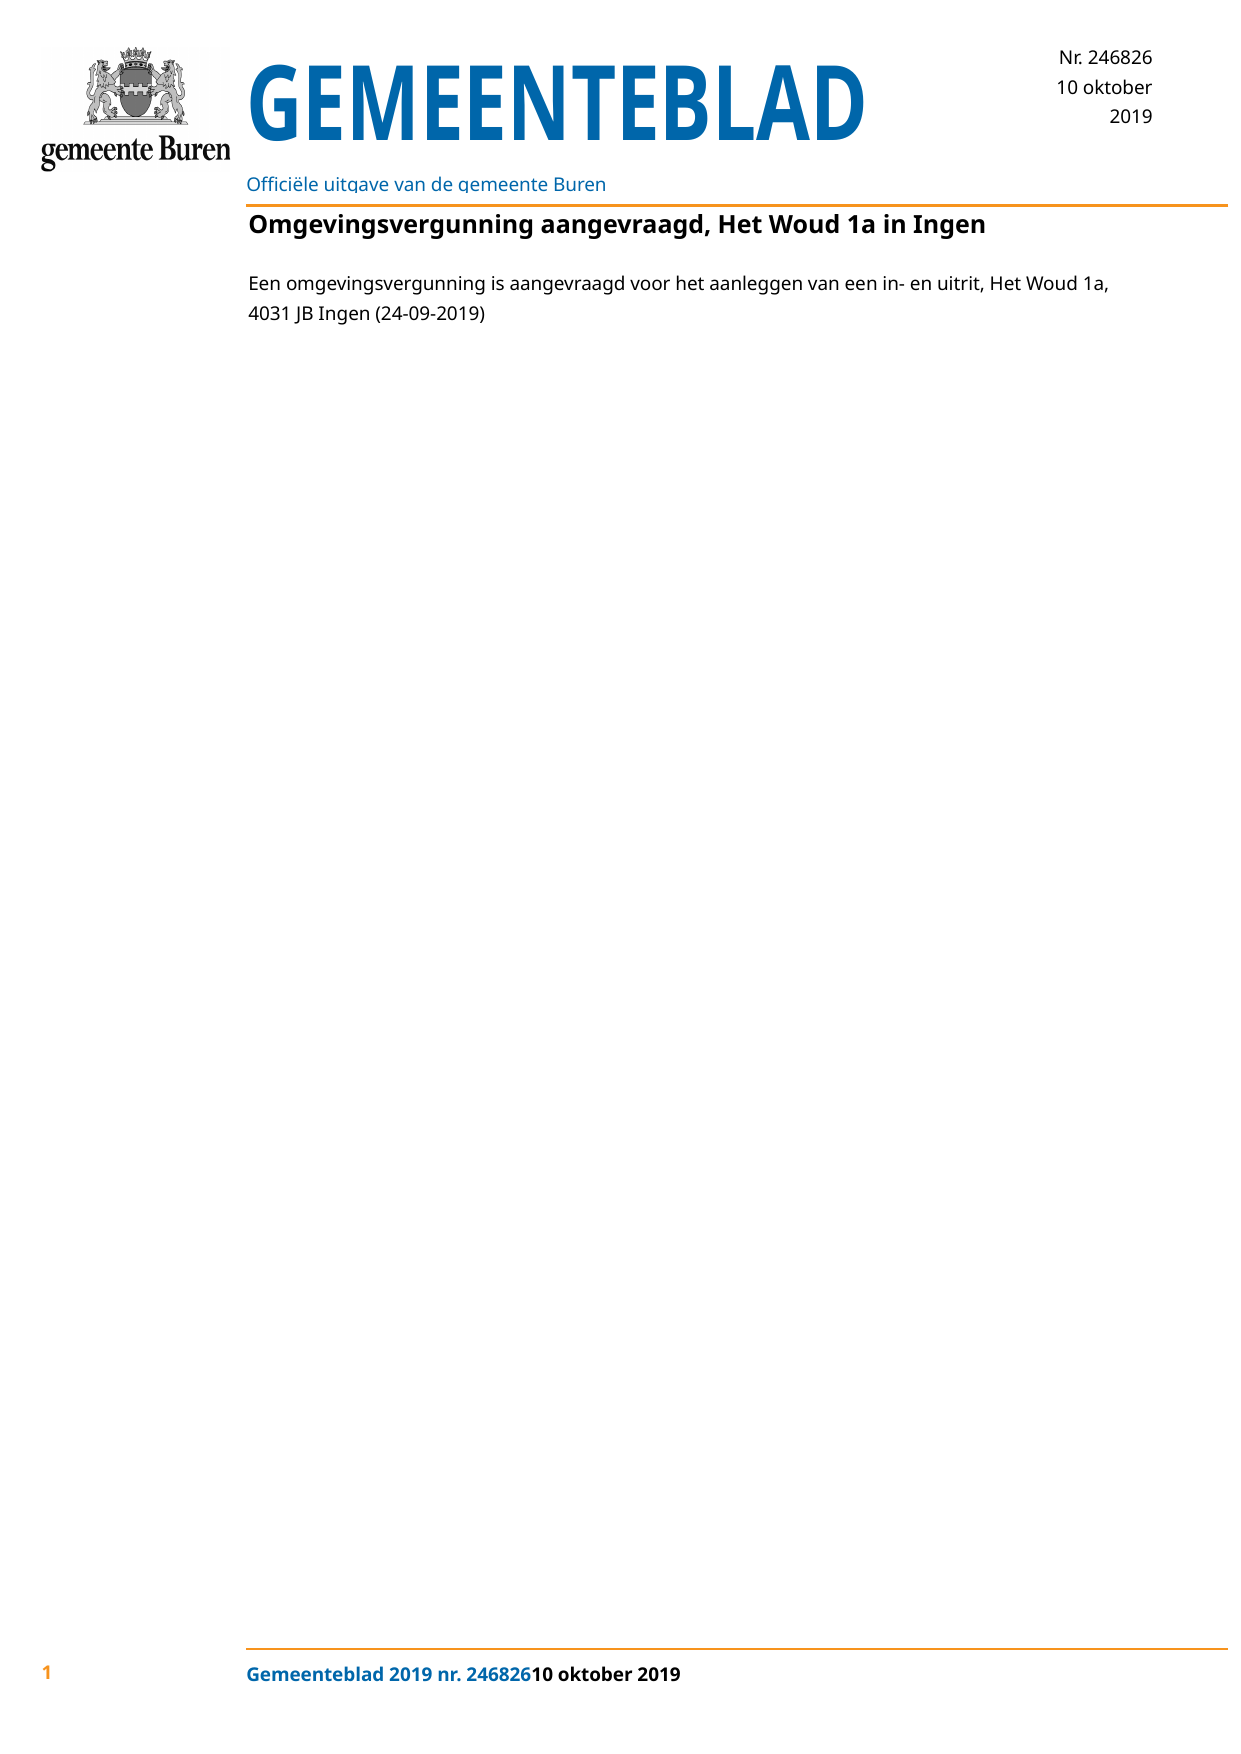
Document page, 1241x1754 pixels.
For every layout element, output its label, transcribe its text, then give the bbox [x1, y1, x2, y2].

text Omgevingsvergunning aangevraagd, Het Woud 1a in Ingen [248, 207, 1152, 241]
picture [41, 47, 231, 172]
text Een omgevingsvergunning is aangevraagd voor het aanleggen van een in- en uitrit, Het Woud 1a, 4031 JB Ingen (24-09-2019) [248, 270, 1152, 326]
